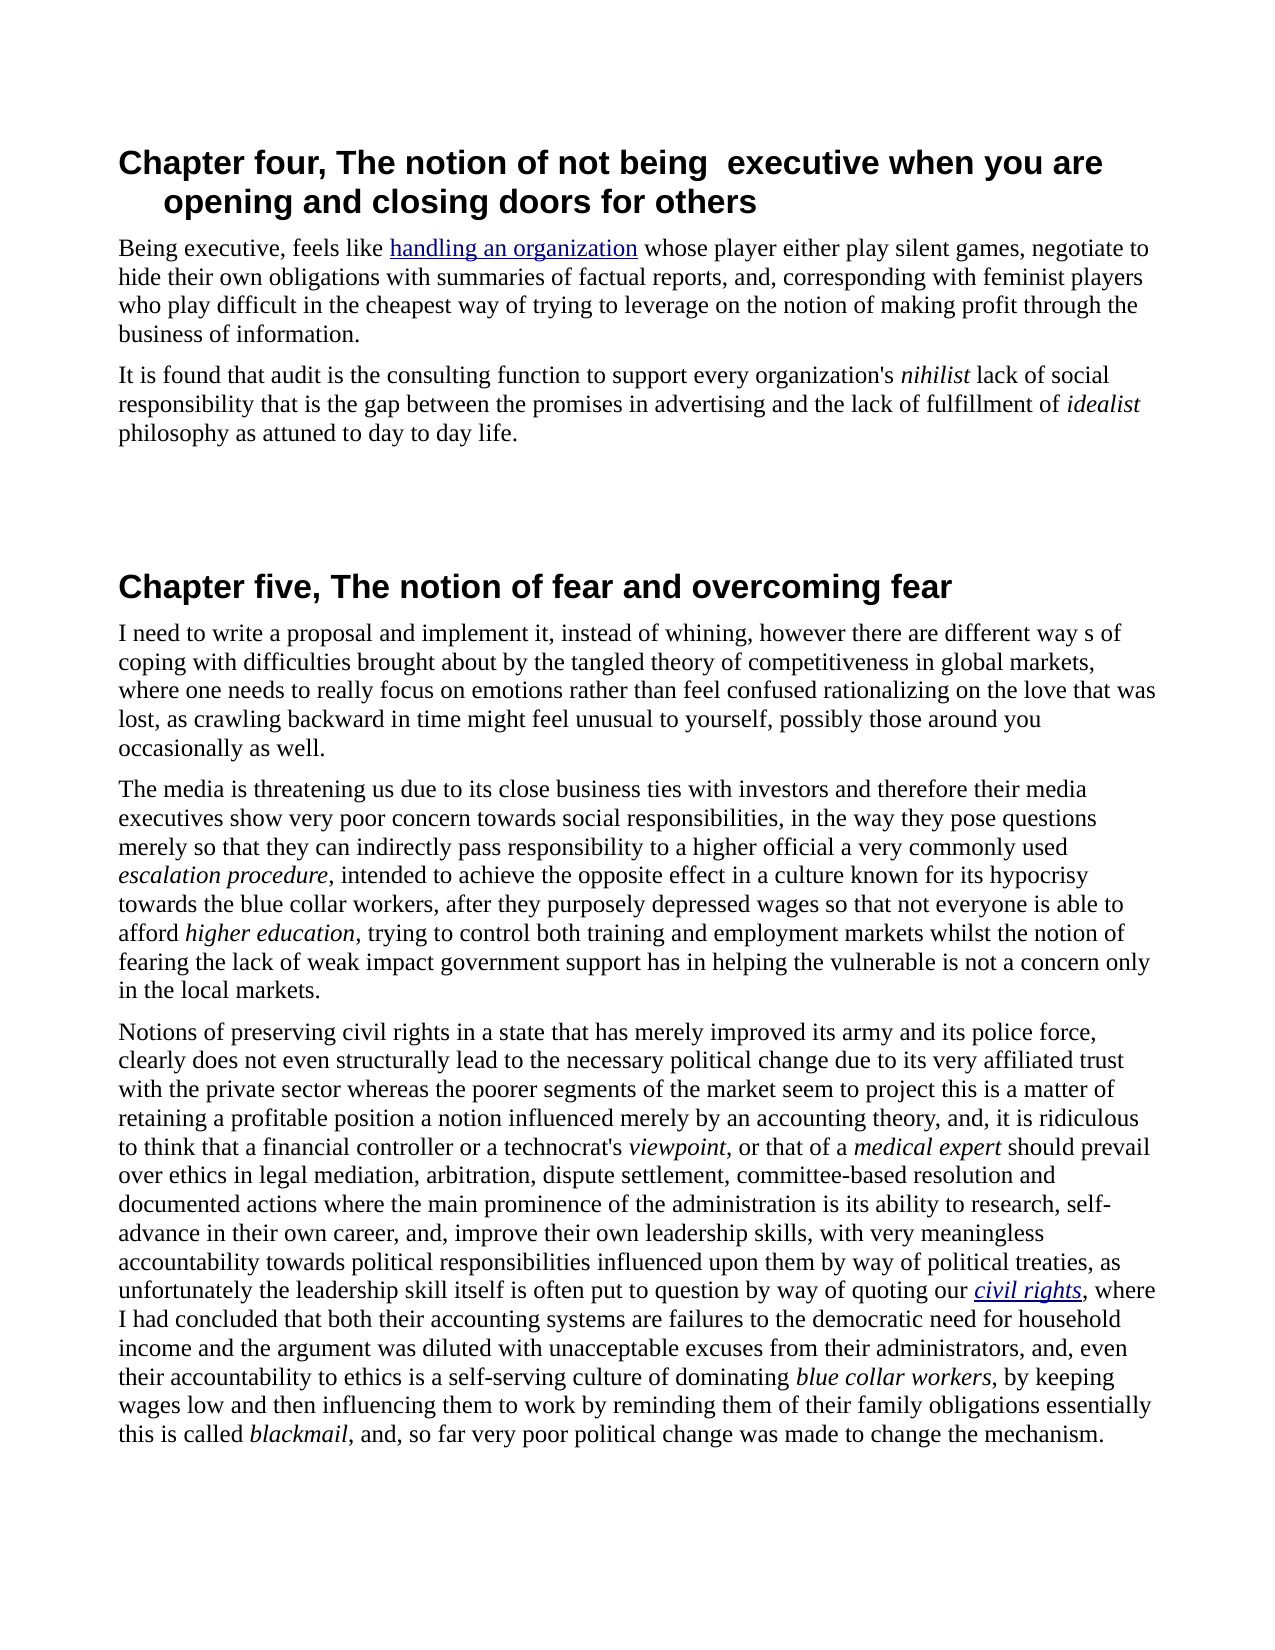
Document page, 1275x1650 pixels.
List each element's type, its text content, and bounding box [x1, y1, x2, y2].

text Being executive, feels like handling an organization whose player either play silent games, negotiate to hide their own obligations with summaries of factual reports, and, corresponding with feminist players who play difficult in the cheapest way of trying to leverage on the notion of making profit through the business of information. [118, 233, 1157, 348]
text I need to write a proposal and implement it, instead of whining, however there are different way s of coping with difficulties brought about by the tangled theory of competitiveness in global markets, where one needs to really focus on emotions rather than feel confused rationalizing on the love that was lost, as crawling backward in time might feel unusual to yourself, possibly those around you occasionally as well. [118, 618, 1157, 762]
text It is found that audit is the consulting function to support every organization's nihilist lack of social responsibility that is the gap between the promises in advertising and the lack of fulfillment of idealist philosophy as attuned to day to day life. [118, 360, 1157, 447]
text The media is threatening us due to its close business ties with investors and therefore their media executives show very poor concern towards social responsibilities, in the way they pose questions merely so that they can indirectly pass responsibility to a higher official a very commonly used escalation procedure, intended to achieve the opposite effect in a culture known for its hypocrisy towards the blue collar workers, after they purposely depressed wages so that not everyone is able to afford higher education, trying to control both training and employment markets whilst the notion of fearing the lack of weak impact government support has in helping the vulnerable is not a concern only in the local markets. [118, 774, 1157, 1004]
subtitle Chapter four, The notion of not being executive when you are opening and closing doors for others [118, 143, 1157, 220]
subtitle Chapter five, The notion of fear and overcoming fear [118, 567, 1157, 605]
text Notions of preserving civil rights in a state that has merely improved its army and its police force, clearly does not even structurally lead to the necessary political change due to its very affiliated trust with the private sector whereas the poorer segments of the market seem to project this is a matter of retaining a profitable position a notion influenced merely by an accounting theory, and, it is ridiculous to think that a financial controller or a technocrat's viewpoint, or that of a medical expert should prevail over ethics in legal mediation, arbitration, dispute settlement, committee-based resolution and documented actions where the main prominence of the administration is its ability to research, self-advance in their own career, and, improve their own leadership skills, with very meaningless accountability towards political responsibilities influenced upon them by way of political treaties, as unfortunately the leadership skill itself is often put to question by way of quoting our civil rights, where I had concluded that both their accounting systems are failures to the democratic need for household income and the argument was diluted with unacceptable excuses from their administrators, and, even their accountability to ethics is a self-serving culture of dominating blue collar workers, by keeping wages low and then influencing them to work by reminding them of their family obligations essentially this is called blackmail, and, so far very poor political change was made to change the mechanism. [118, 1017, 1157, 1448]
